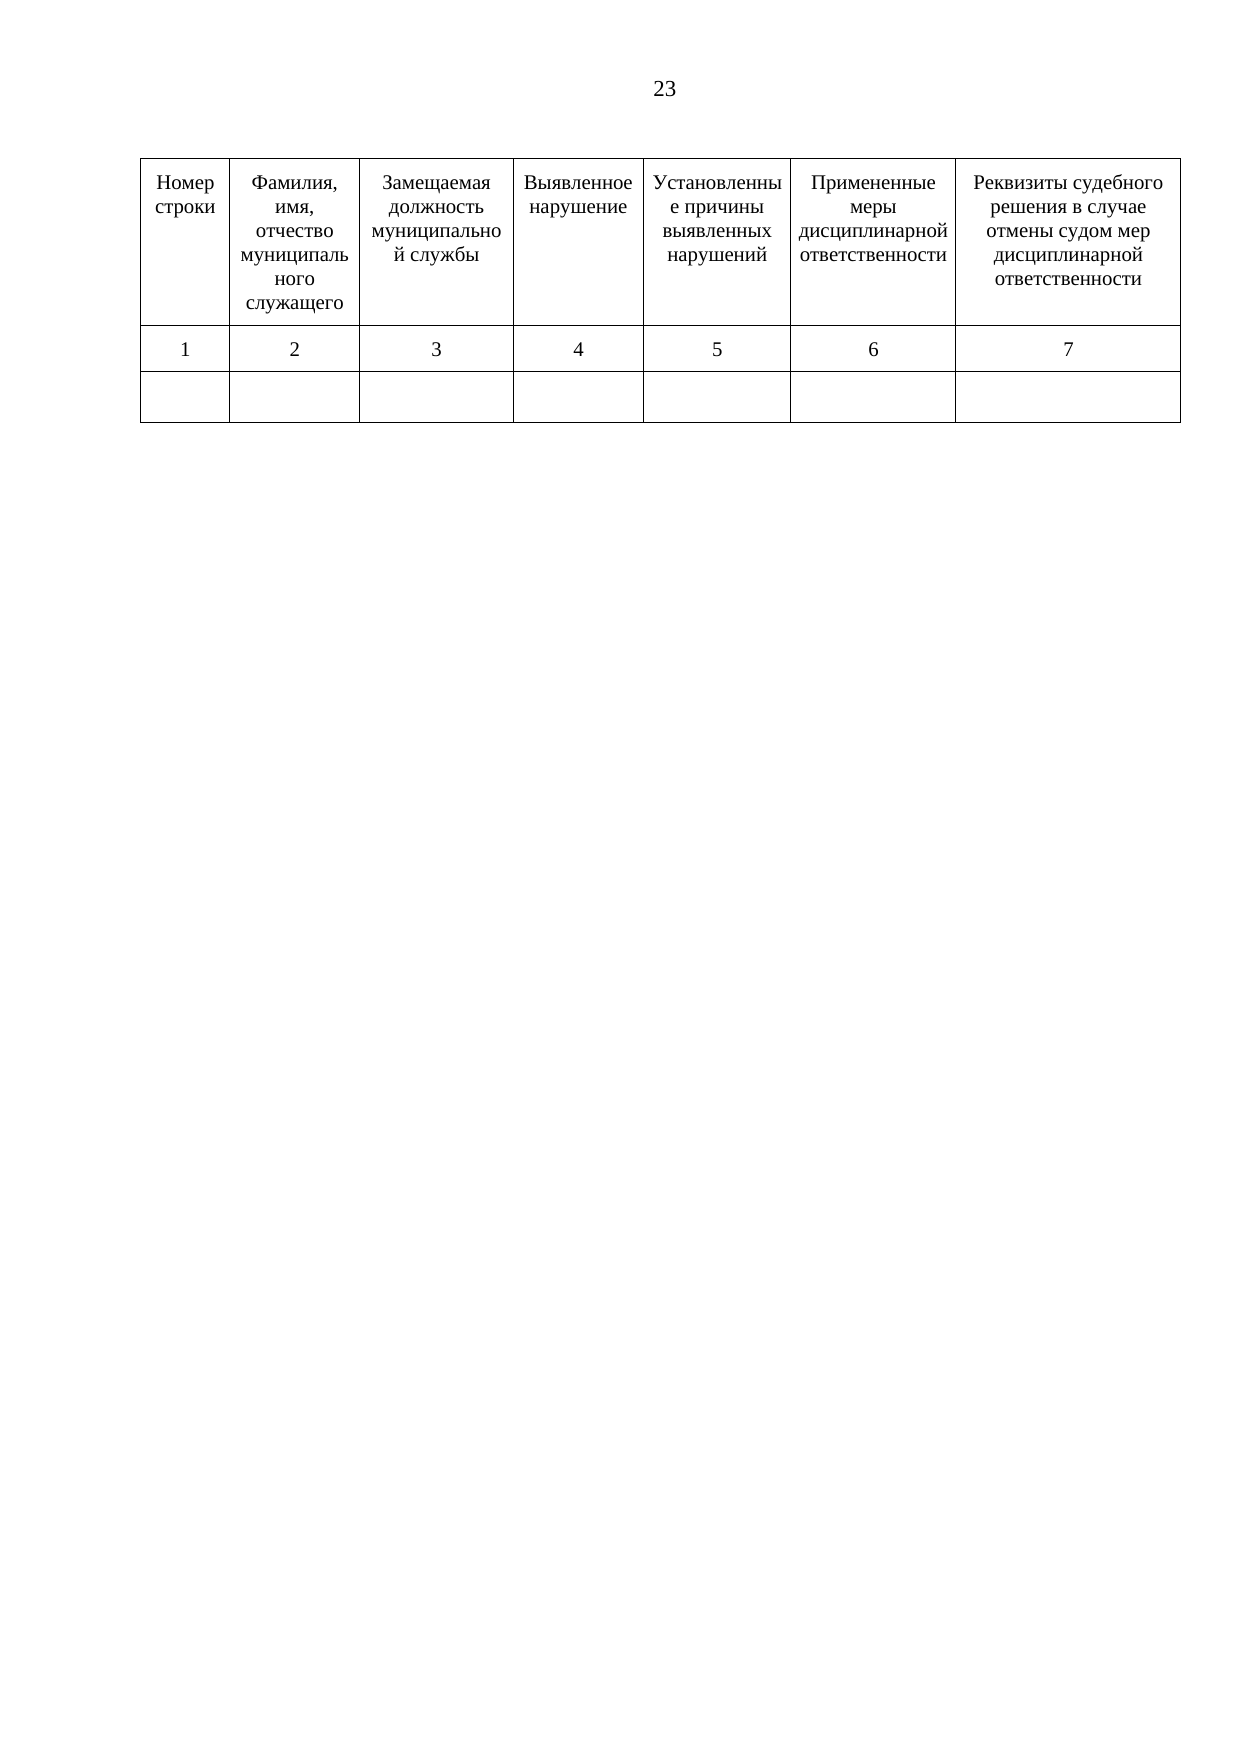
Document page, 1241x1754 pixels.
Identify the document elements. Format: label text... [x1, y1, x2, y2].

table_cell [514, 372, 643, 422]
table_cell [141, 372, 229, 422]
table_header Выявленное нарушение [514, 159, 643, 325]
table_cell [956, 372, 1180, 422]
table_cell [791, 372, 955, 422]
table_header Замещаемая должность муниципальной службы [360, 159, 513, 325]
table_header Установленные причины выявленных нарушений [644, 159, 790, 325]
table_cell [644, 372, 790, 422]
table_header Примененные меры дисциплинарной ответственности [791, 159, 955, 325]
table_cell 3 [360, 326, 513, 371]
table_cell [230, 372, 359, 422]
table_cell 6 [791, 326, 955, 371]
table_header Реквизиты судебного решения в случае отмены судом мер дисциплинарной ответственности [956, 159, 1180, 325]
table_header Фамилия, имя, отчество муниципального служащего [230, 159, 359, 325]
table_cell 4 [514, 326, 643, 371]
table_cell 1 [141, 326, 229, 371]
table_cell 7 [956, 326, 1180, 371]
table_cell [360, 372, 513, 422]
table_cell 2 [230, 326, 359, 371]
table_header Номер строки [141, 159, 229, 325]
table_cell 5 [644, 326, 790, 371]
